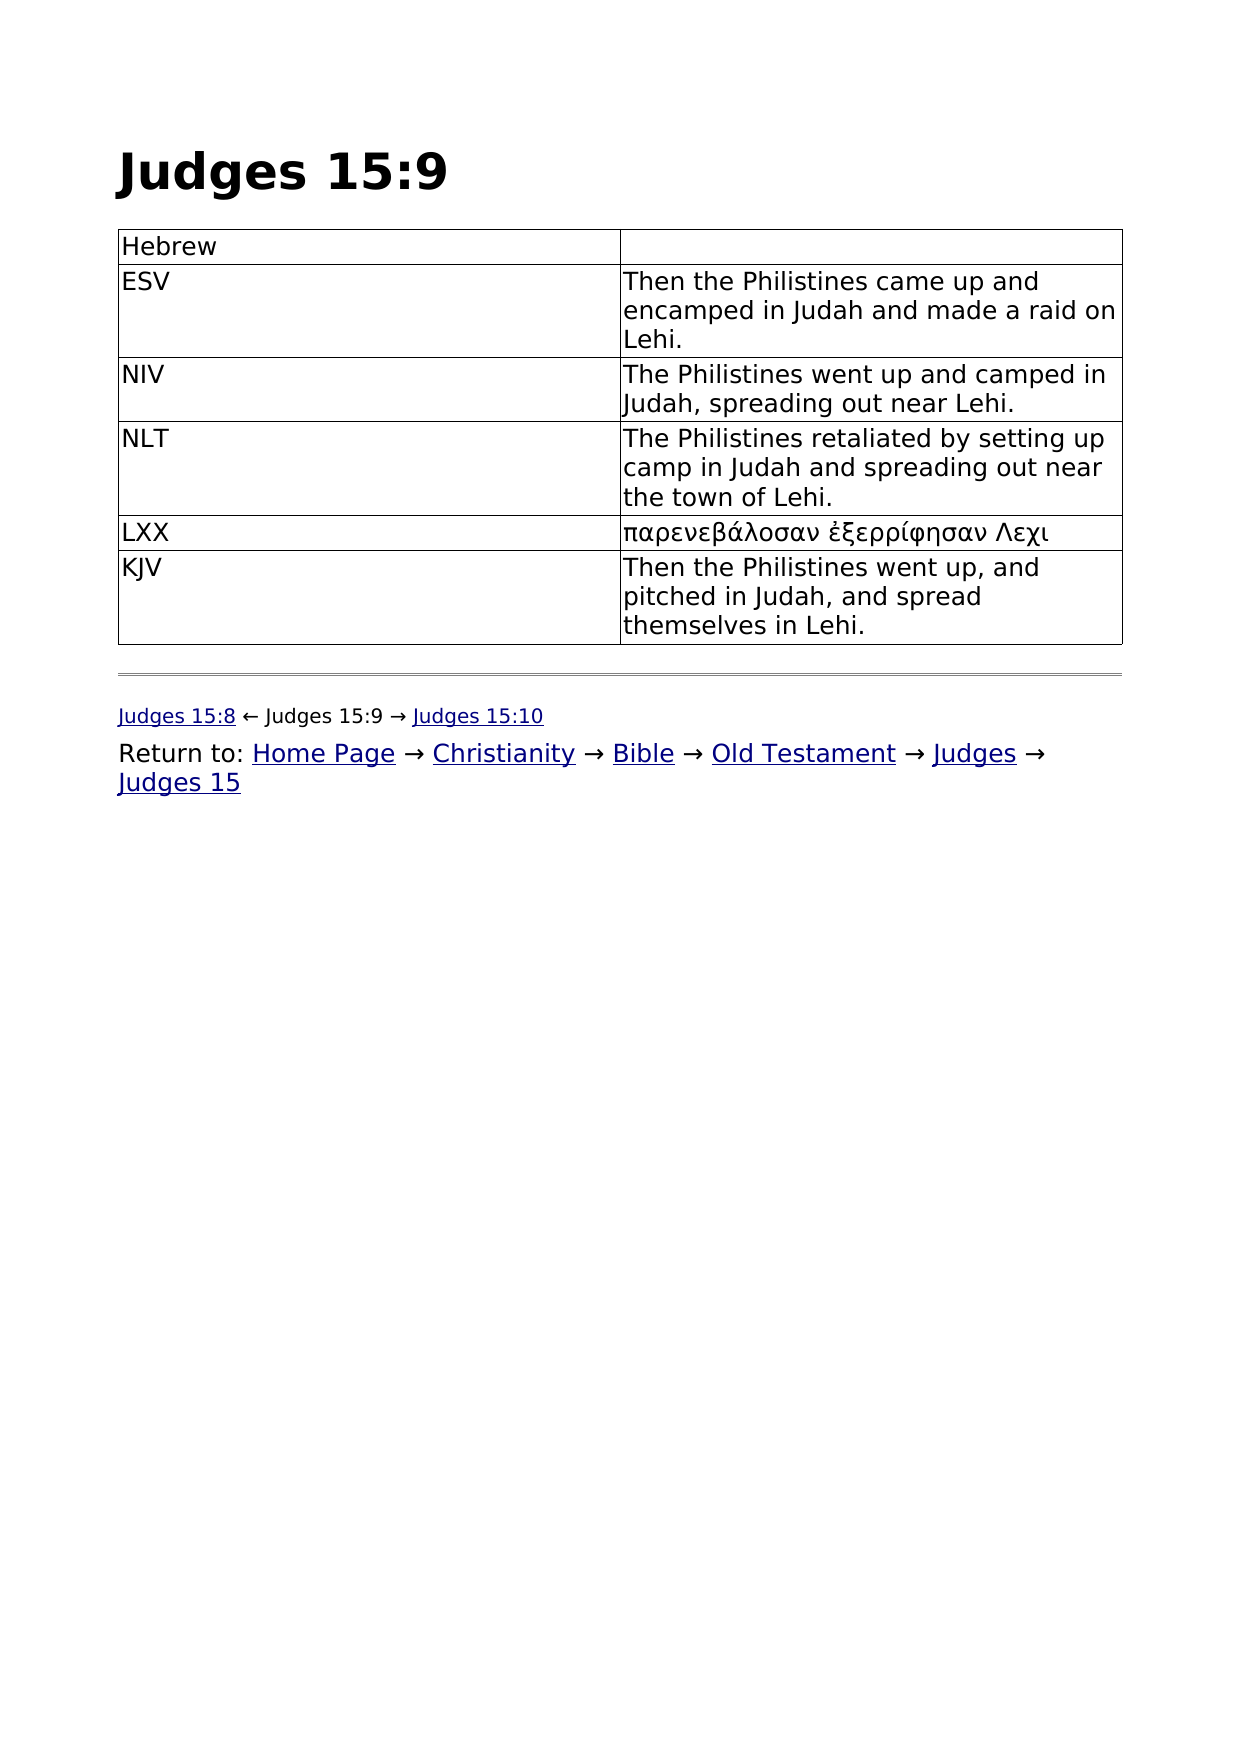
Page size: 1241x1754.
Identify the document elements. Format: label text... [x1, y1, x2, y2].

table_cell παρενεβάλοσαν ἐξερρίφησαν Λεχι [621, 516, 1122, 550]
text Return to: Home Page → Christianity → Bible → Old Testament → Judges → Judges 15 [118, 739, 1122, 797]
table_cell NLT [119, 422, 620, 515]
table_cell The Philistines went up and camped in Judah, spreading out near Lehi. [621, 358, 1122, 421]
table_cell NIV [119, 358, 620, 421]
table_header Hebrew [119, 230, 620, 264]
table_cell KJV [119, 551, 620, 643]
text Judges 15:8 ← Judges 15:9 → Judges 15:10 [118, 705, 1122, 739]
table_cell Then the Philistines came up and encamped in Judah and made a raid on Lehi. [621, 265, 1122, 357]
table_header [621, 230, 1122, 264]
table_cell LXX [119, 516, 620, 550]
table_cell The Philistines retaliated by setting up camp in Judah and spreading out near the town of Lehi. [621, 422, 1122, 515]
table_cell ESV [119, 265, 620, 357]
table_cell Then the Philistines went up, and pitched in Judah, and spread themselves in Lehi. [621, 551, 1122, 643]
subtitle Judges 15:9 [118, 143, 1122, 201]
